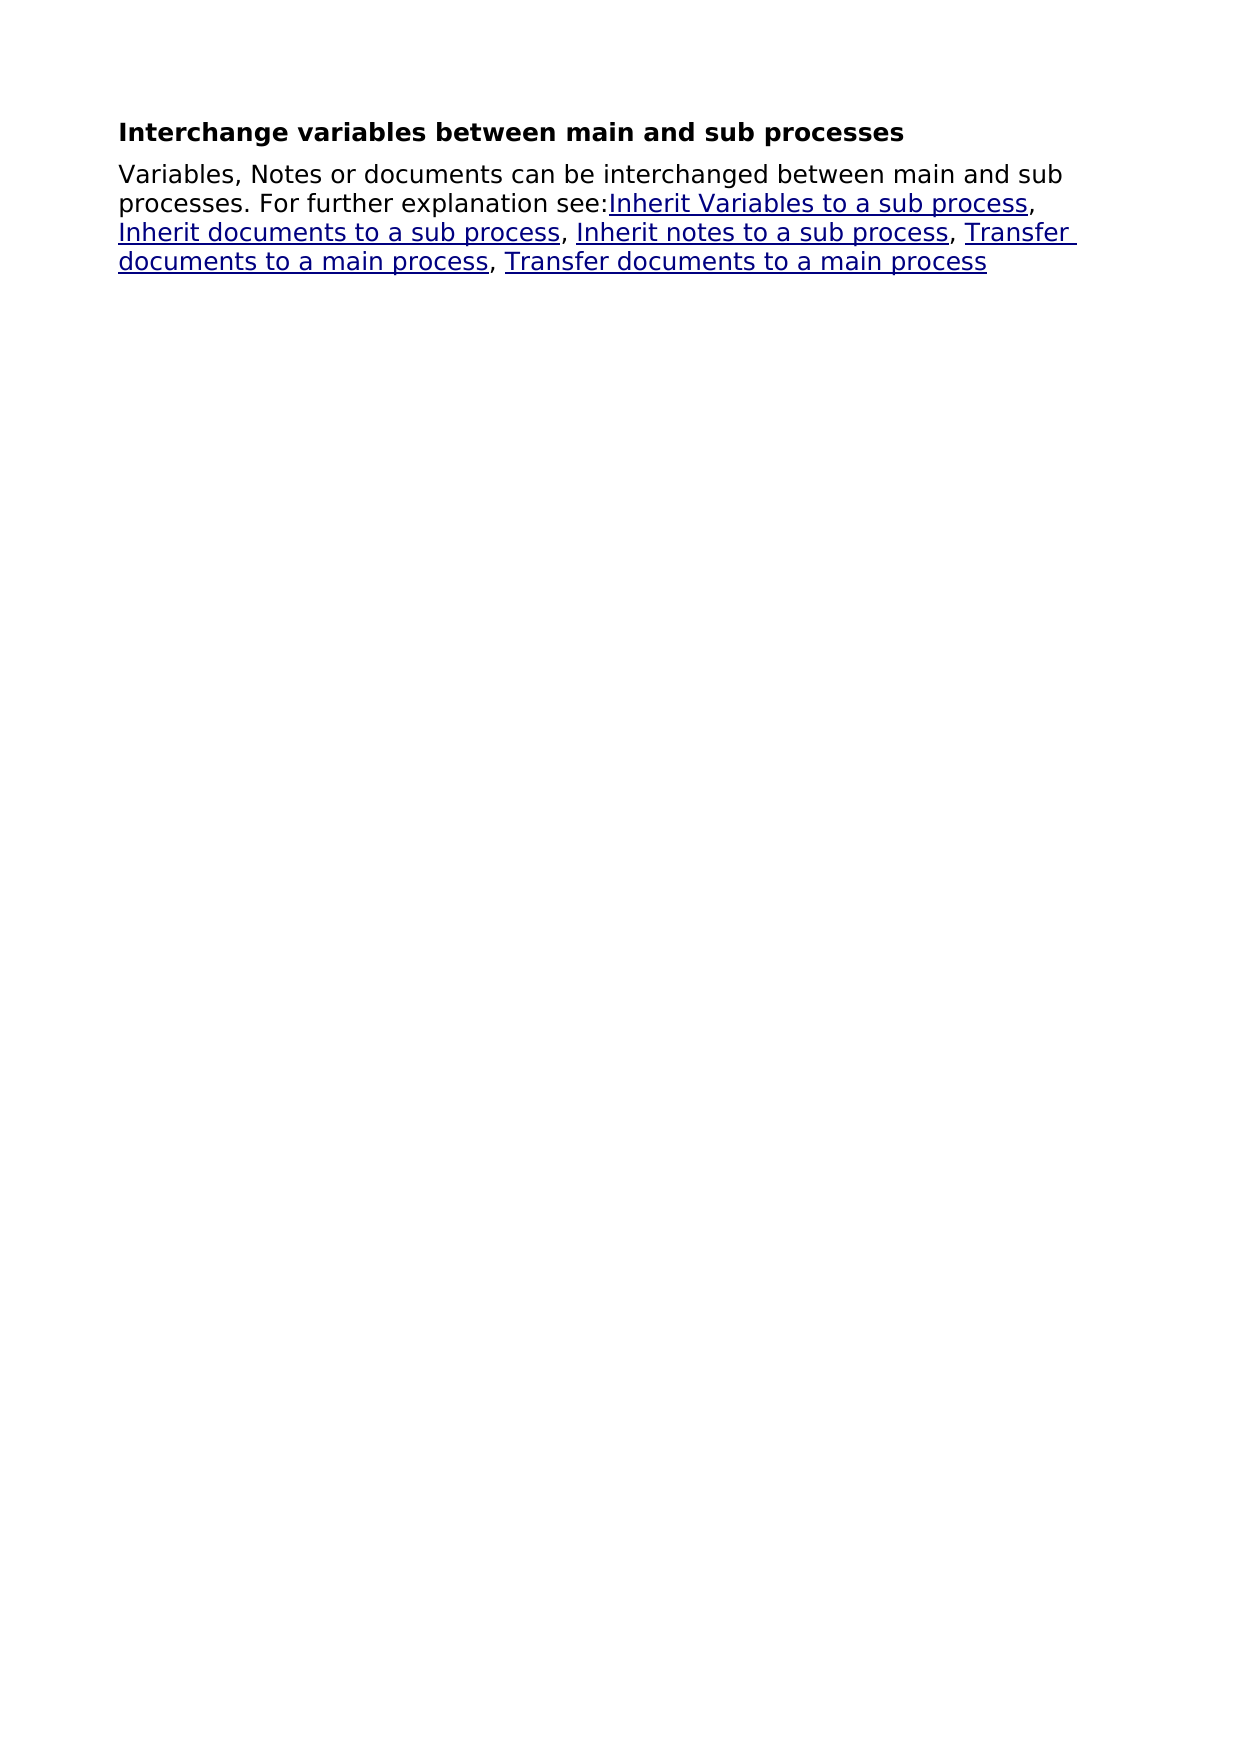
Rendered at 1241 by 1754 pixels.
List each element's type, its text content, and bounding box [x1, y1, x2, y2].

subtitle Interchange variables between main and sub processes [118, 118, 1122, 147]
text Variables, Notes or documents can be interchanged between main and sub processes. For further explanation see:Inherit Variables to a sub process, Inherit documents to a sub process, Inherit notes to a sub process, Transfer documents to a main process, Transfer documents to a main process [118, 160, 1122, 276]
